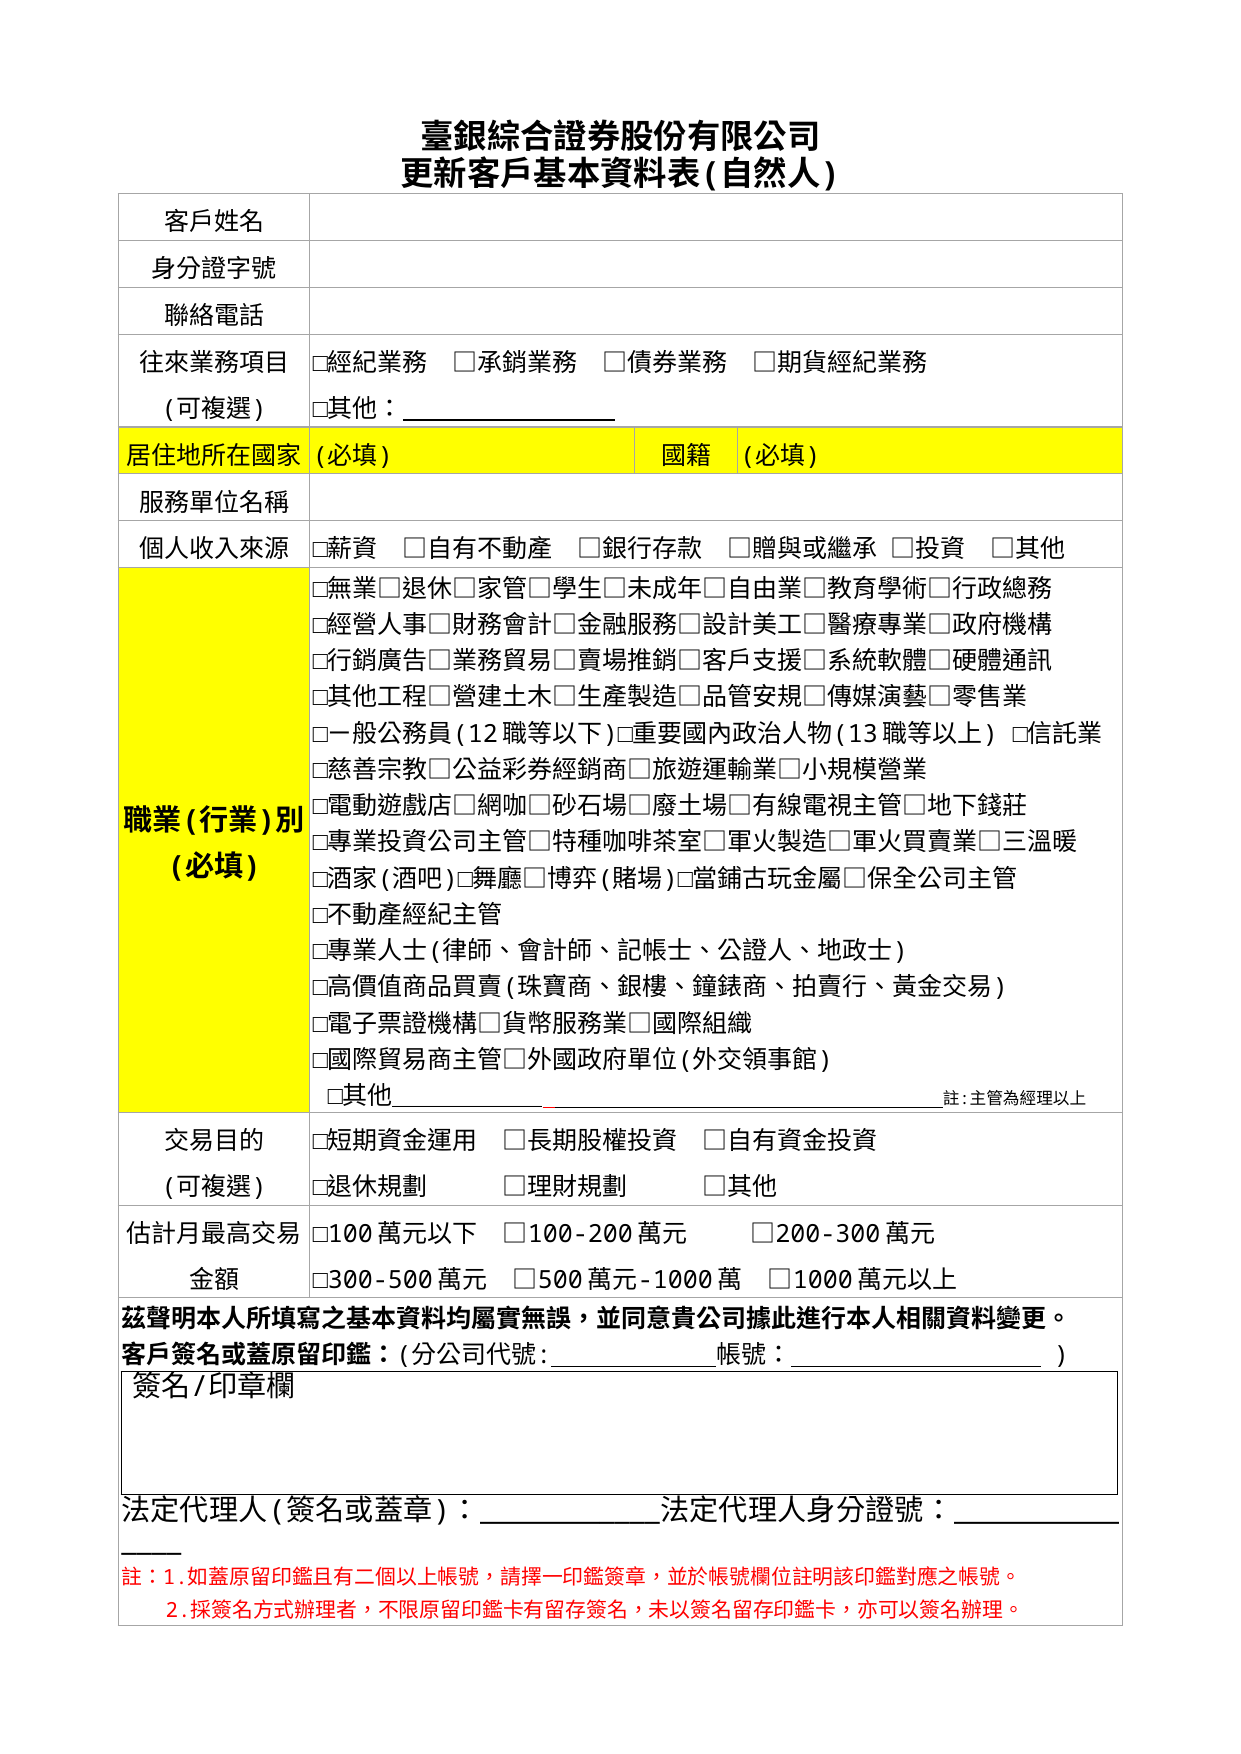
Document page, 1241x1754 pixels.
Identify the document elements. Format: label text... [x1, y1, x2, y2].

table_cell □無業□退休□家管□學生□未成年□自由業□教育學術□行政總務 □經營人事□財務會計□金融服務□設計美工□醫療專業□政府機構 □行銷廣告□業務貿易□賣場推銷□客戶支援□系統軟體□硬體通訊 □其他工程□營建土木□生產製造□品管安規□傳媒演藝□零售業 □ㄧ般公務員(12職等以下)□重要國內政治人物(13職等以上) □信託業 □慈善宗教□公益彩券經銷商□旅遊運輸業□小規模營業 □電動遊戲店□網咖□砂石場□廢土場□有線電視主管□地下錢莊 □專業投資公司主管□特種咖啡茶室□軍火製造□軍火買賣業□三溫暖 □酒家(酒吧)□舞廳□博弈(賭場)□當鋪古玩金屬□保全公司主管 □不動產經紀主管 □專業人士(律師、會計師、記帳士、公證人、地政士) □高價值商品買賣(珠寶商、銀樓、鐘錶商、拍賣行、黃金交易) □電子票證機構□貨幣服務業□國際組織 □國際貿易商主管□外國政府單位(外交領事館) □其他＿＿＿＿＿＿ 註:主管為經理以上 [310, 568, 1122, 1112]
table_cell 聯絡電話 [119, 288, 309, 334]
table_cell [310, 241, 1122, 287]
table_cell 交易目的 (可複選) [119, 1113, 309, 1204]
table_cell 服務單位名稱 [119, 474, 309, 520]
table_header [310, 194, 1122, 240]
text 臺銀綜合證券股份有限公司 [118, 118, 1122, 156]
table_cell □短期資金運用 □長期股權投資 □自有資金投資 □退休規劃 □理財規劃 □其他 [310, 1113, 1122, 1204]
table_cell 往來業務項目 (可複選) [119, 335, 309, 426]
table_cell [310, 474, 1122, 520]
table_header 簽名/印章欄 [122, 1372, 1117, 1494]
table_cell □100萬元以下 □100-200萬元 □200-300萬元 □300-500萬元 □500萬元-1000萬 □1000萬元以上 [310, 1206, 1122, 1297]
table_cell 職業(行業)別(必填) [119, 568, 309, 1112]
table_cell (必填) [738, 428, 1122, 473]
table_cell (必填) [310, 428, 634, 473]
text 更新客戶基本資料表(自然人) [118, 156, 1122, 193]
table_cell □薪資 □自有不動產 □銀行存款 □贈與或繼承 □投資 □其他 [310, 521, 1122, 567]
table_header 客戶姓名 [119, 194, 309, 240]
table_cell 個人收入來源 [119, 521, 309, 567]
table_cell 身分證字號 [119, 241, 309, 287]
table_cell 國籍 [635, 428, 737, 473]
table_cell 茲聲明本人所填寫之基本資料均屬實無誤，並同意貴公司據此進行本人相關資料變更。 客戶簽名或蓋原留印鑑：(分公司代號: 帳號： ) 法定代理人(簽名或蓋章)：____________法定代理人身分證號：_______________ 註：1.如蓋原留印鑑且有二個以上帳號，請擇一印鑑簽章，並於帳號欄位註明該印鑑對應之帳號。 2.採簽名方式辦理者，不限原留印鑑卡有留存簽名，未以簽名留存印鑑卡，亦可以簽名辦理。 [119, 1298, 1122, 1624]
table_cell 居住地所在國家 [119, 428, 309, 473]
table_cell □經紀業務 □承銷業務 □債券業務 □期貨經紀業務 □其他： [310, 335, 1122, 426]
table_cell [310, 288, 1122, 334]
table_cell 估計月最高交易金額 [119, 1206, 309, 1297]
